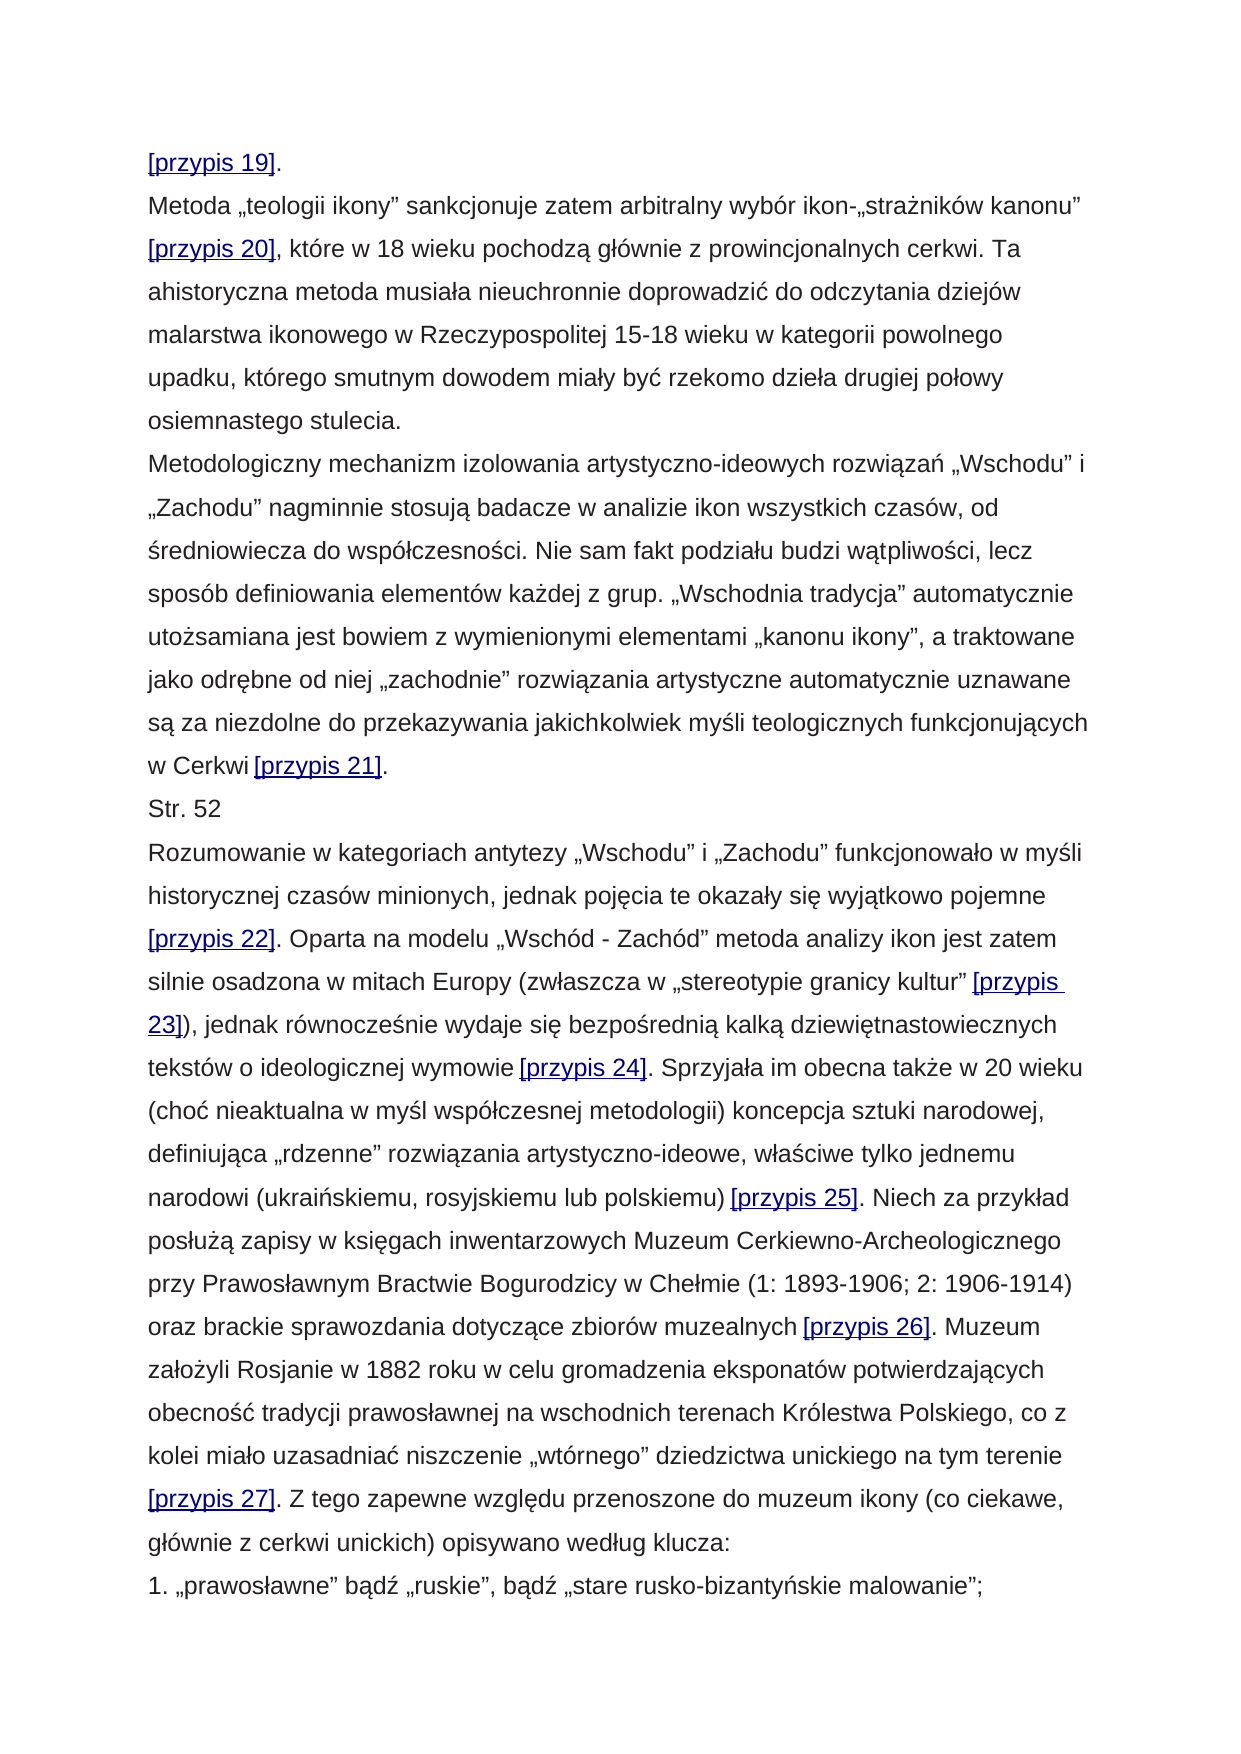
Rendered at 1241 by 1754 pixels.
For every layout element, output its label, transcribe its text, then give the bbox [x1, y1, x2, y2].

text 1. „prawosławne” bądź „ruskie”, bądź „stare rusko-bizantyńskie malowanie”; [148, 1571, 1093, 1599]
text Rozumowanie w ka­tegoriach antytezy „Wschodu” i „Zachodu” funkcjonowało w myśli historycznej czasów minionych, jednak pojęcia te okazały się wyjątkowo pojemne [przypis 22]. Oparta na modelu „Wschód - Zachód” metoda analizy ikon jest zatem silnie osadzona w mitach Europy (zwłaszcza w „stereotypie granicy kultur” [przypis 23]), jednak równo­cześnie wydaje się bezpośrednią kalką dziewiętnastowiecznych tekstów o ideologicznej wymowie [przypis 24]. Sprzyjała im obecna także w 20 wieku (choć nieaktu­alna w myśl współczesnej metodologii) koncepcja sztuki narodowej, definiująca „rdzenne” rozwiązania artystyczno-ideowe, właściwe tylko jednemu narodowi (ukraińskiemu, rosyjskiemu lub polskiemu) [przypis 25]. Niech za przykład posłużą zapisy w księgach inwentarzowych Muzeum Cerkiewno-Archeologicznego przy Pra­wosławnym Bractwie Bogurodzicy w Chełmie (1: 1893-1906; 2: 1906-1914) oraz brackie sprawozdania dotyczące zbiorów muzealnych [przypis 26]. Muzeum założyli Rosjanie w 1882 roku w celu gromadzenia eksponatów potwierdzających obec­ność tradycji prawosławnej na wschodnich terenach Królestwa Polskiego, co z kolei miało uzasadniać niszczenie „wtórnego” dziedzictwa unickiego na tym terenie [przypis 27]. Z tego zapewne względu przenoszone do muzeum ikony (co ciekawe, głównie z cerkwi unickich) opisywano według klucza: [148, 838, 1093, 1556]
text Str. 52 [148, 794, 1093, 823]
text [przypis 19]. [148, 148, 1093, 176]
text Metoda „teologii ikony” sankcjonuje zatem arbitralny wybór ikon-„strażników kanonu” [przypis 20], które w 18 wieku pochodzą głównie z prowincjonalnych cerkwi. Ta ahistoryczna metoda musiała nieuchronnie doprowadzić do odczy­tania dziejów malarstwa ikonowego w Rzeczypospolitej 15-18 wieku w kategorii powolnego upadku, którego smutnym dowodem miały być rzeko­mo dzieła drugiej połowy osiemnastego stulecia. [148, 191, 1093, 435]
text Metodologiczny mechanizm izolowania artystyczno-ideowych rozwiązań „Wschodu” i „Zachodu” nagminnie stosują badacze w analizie ikon wszystkich czasów, od średniowiecza do współczesności. Nie sam fakt podziału budzi wąt­pliwości, lecz sposób definiowania elementów każdej z grup. „Wschodnia tradycja” automatycznie utożsamiana jest bowiem z wymienionymi elementami „kanonu ikony”, a traktowane jako odrębne od niej „zachodnie” rozwiązania artystyczne automatycznie uznawane są za niezdolne do przekazywania jakich­kolwiek myśli teologicznych funkcjonujących w Cerkwi [przypis 21]. [148, 449, 1093, 780]
